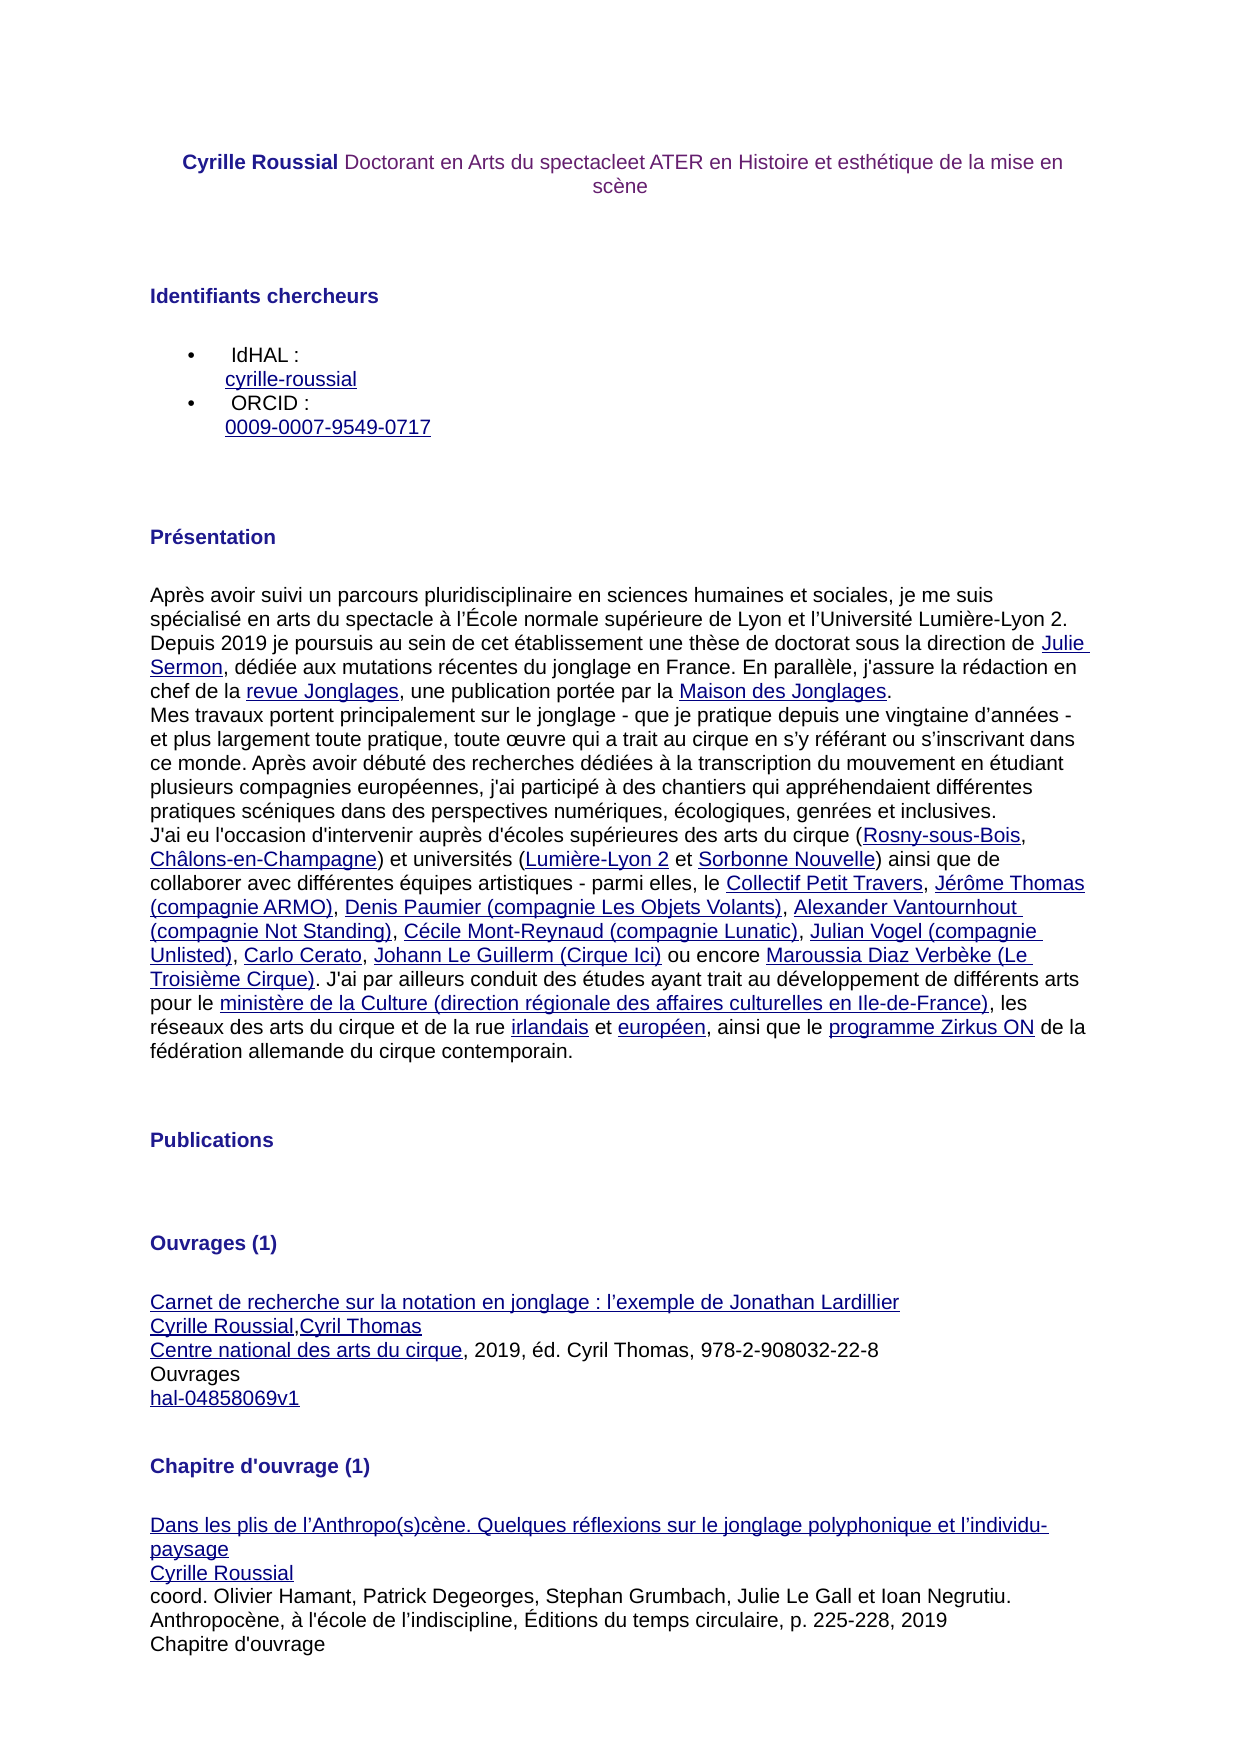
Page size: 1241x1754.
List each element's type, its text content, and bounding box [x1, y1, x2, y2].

text Mes travaux portent principalement sur le jonglage - que je pratique depuis une vingtaine d’années - et plus largement toute pratique, toute œuvre qui a trait au cirque en s’y référant ou s’inscrivant dans ce monde. Après avoir débuté des recherches dédiées à la transcription du mouvement en étudiant plusieurs compagnies européennes, j'ai participé à des chantiers qui appréhendaient différentes pratiques scéniques dans des perspectives numériques, écologiques, genrées et inclusives. [150, 703, 1090, 823]
table_header Carnet de recherche sur la notation en jonglage : l’exemple de Jonathan Lardillier Cyrille Roussial,Cyril Thomas Centre national des arts du cirque, 2019, éd. Cyril Thomas, 978-2-908032-22-8 Ouvrages hal-04858069v1 [150, 1290, 1090, 1409]
subtitle Ouvrages (1) [150, 1231, 1090, 1255]
table_header Dans les plis de l’Anthropo(s)cène. Quelques réflexions sur le jonglage polyphonique et l’individu-paysage Cyrille Roussial coord. Olivier Hamant, Patrick Degeorges, Stephan Grumbach, Julie Le Gall et Ioan Negrutiu. Anthropocène, à l'école de l’indiscipline, Éditions du temps circulaire, p. 225-228, 2019 Chapitre d'ouvrage [150, 1513, 1090, 1656]
subtitle Identifiants chercheurs [150, 284, 1090, 308]
text Après avoir suivi un parcours pluridisciplinaire en sciences humaines et sociales, je me suis spécialisé en arts du spectacle à l’École normale supérieure de Lyon et l’Université Lumière-Lyon 2. Depuis 2019 je poursuis au sein de cet établissement une thèse de doctorat sous la direction de Julie Sermon, dédiée aux mutations récentes du jonglage en France. En parallèle, j'assure la rédaction en chef de la revue Jonglages, une publication portée par la Maison des Jonglages. [150, 583, 1090, 703]
list cyrille-roussial [187, 367, 1090, 391]
list 0009-0007-9549-0717 [187, 414, 1090, 438]
text J'ai eu l'occasion d'intervenir auprès d'écoles supérieures des arts du cirque (Rosny-sous-Bois, Châlons-en-Champagne) et universités (Lumière-Lyon 2 et Sorbonne Nouvelle) ainsi que de collaborer avec différentes équipes artistiques - parmi elles, le Collectif Petit Travers, Jérôme Thomas (compagnie ARMO), Denis Paumier (compagnie Les Objets Volants), Alexander Vantournhout (compagnie Not Standing), Cécile Mont-Reynaud (compagnie Lunatic), Julian Vogel (compagnie Unlisted), Carlo Cerato, Johann Le Guillerm (Cirque Ici) ou encore Maroussia Diaz Verbèke (Le Troisième Cirque). J'ai par ailleurs conduit des études ayant trait au développement de différents arts pour le ministère de la Culture (direction régionale des affaires culturelles en Ile-de-France), les réseaux des arts du cirque et de la rue irlandais et européen, ainsi que le programme Zirkus ON de la fédération allemande du cirque contemporain. [150, 823, 1090, 1062]
subtitle Cyrille Roussial Doctorant en Arts du spectacleet ATER en Histoire et esthétique de la mise en scène [150, 150, 1090, 198]
subtitle Publications [150, 1128, 1090, 1152]
list ORCID : [187, 391, 1090, 414]
subtitle Présentation [150, 525, 1090, 549]
list IdHAL : [187, 343, 1090, 367]
subtitle Chapitre d'ouvrage (1) [150, 1454, 1090, 1478]
